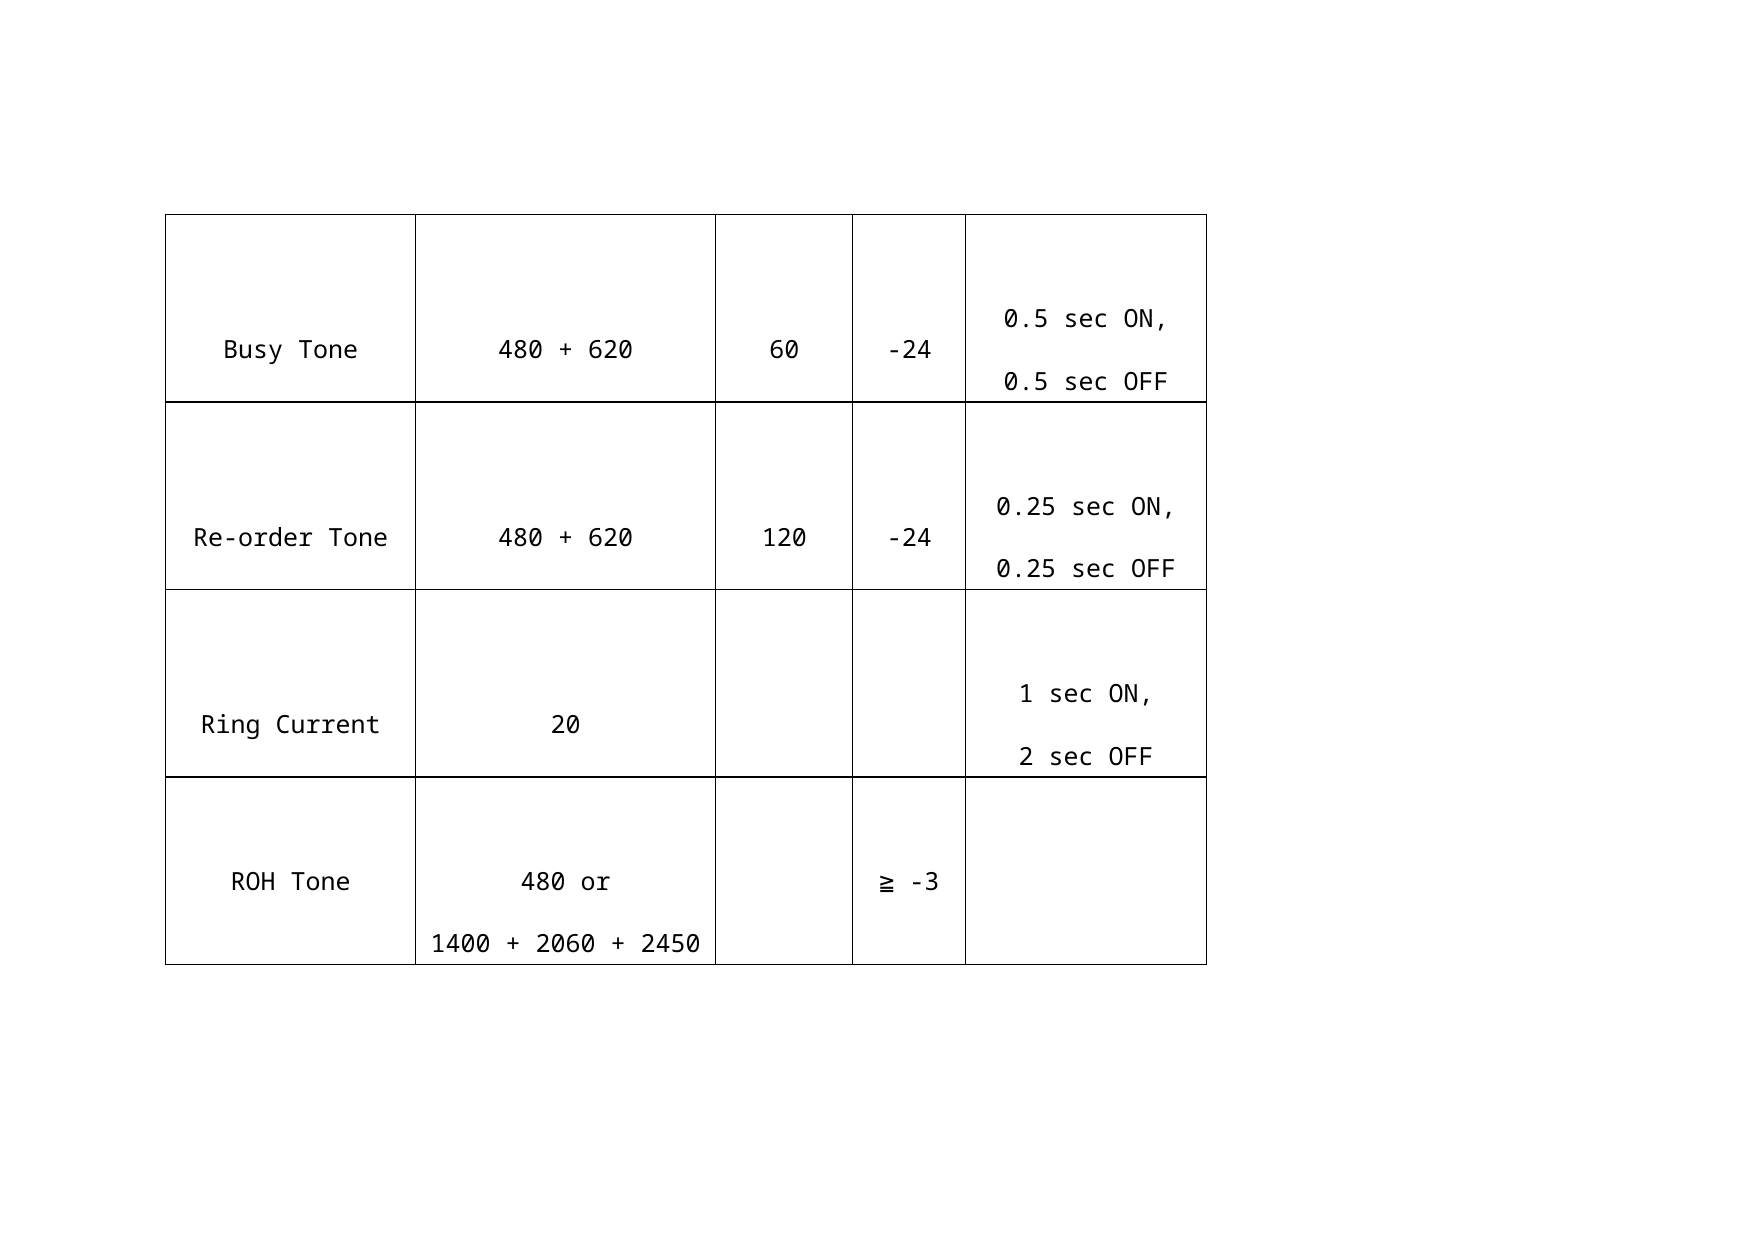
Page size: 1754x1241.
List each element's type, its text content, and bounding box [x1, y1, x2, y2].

table_cell -24 [853, 215, 965, 401]
table_cell [716, 590, 852, 776]
table_cell 20 [416, 590, 715, 776]
table_cell 0.5 sec ON, 0.5 sec OFF [966, 215, 1206, 401]
table_cell 1 sec ON, 2 sec OFF [966, 590, 1206, 776]
table_cell [966, 778, 1206, 964]
table_cell Re-order Tone [166, 403, 415, 589]
table_cell Busy Tone [166, 215, 415, 401]
table_cell 480 or 1400 + 2060 + 2450 [416, 778, 715, 964]
table_cell [853, 590, 965, 776]
table_cell ROH Tone [166, 778, 415, 964]
table_cell 480 + 620 [416, 403, 715, 589]
table_cell [716, 778, 852, 964]
table_cell 0.25 sec ON, 0.25 sec OFF [966, 403, 1206, 589]
table_cell 120 [716, 403, 852, 589]
table_cell 60 [716, 215, 852, 401]
table_cell ≧ -3 [853, 778, 965, 964]
table_cell 480 + 620 [416, 215, 715, 401]
table_cell Ring Current [166, 590, 415, 776]
table_cell -24 [853, 403, 965, 589]
